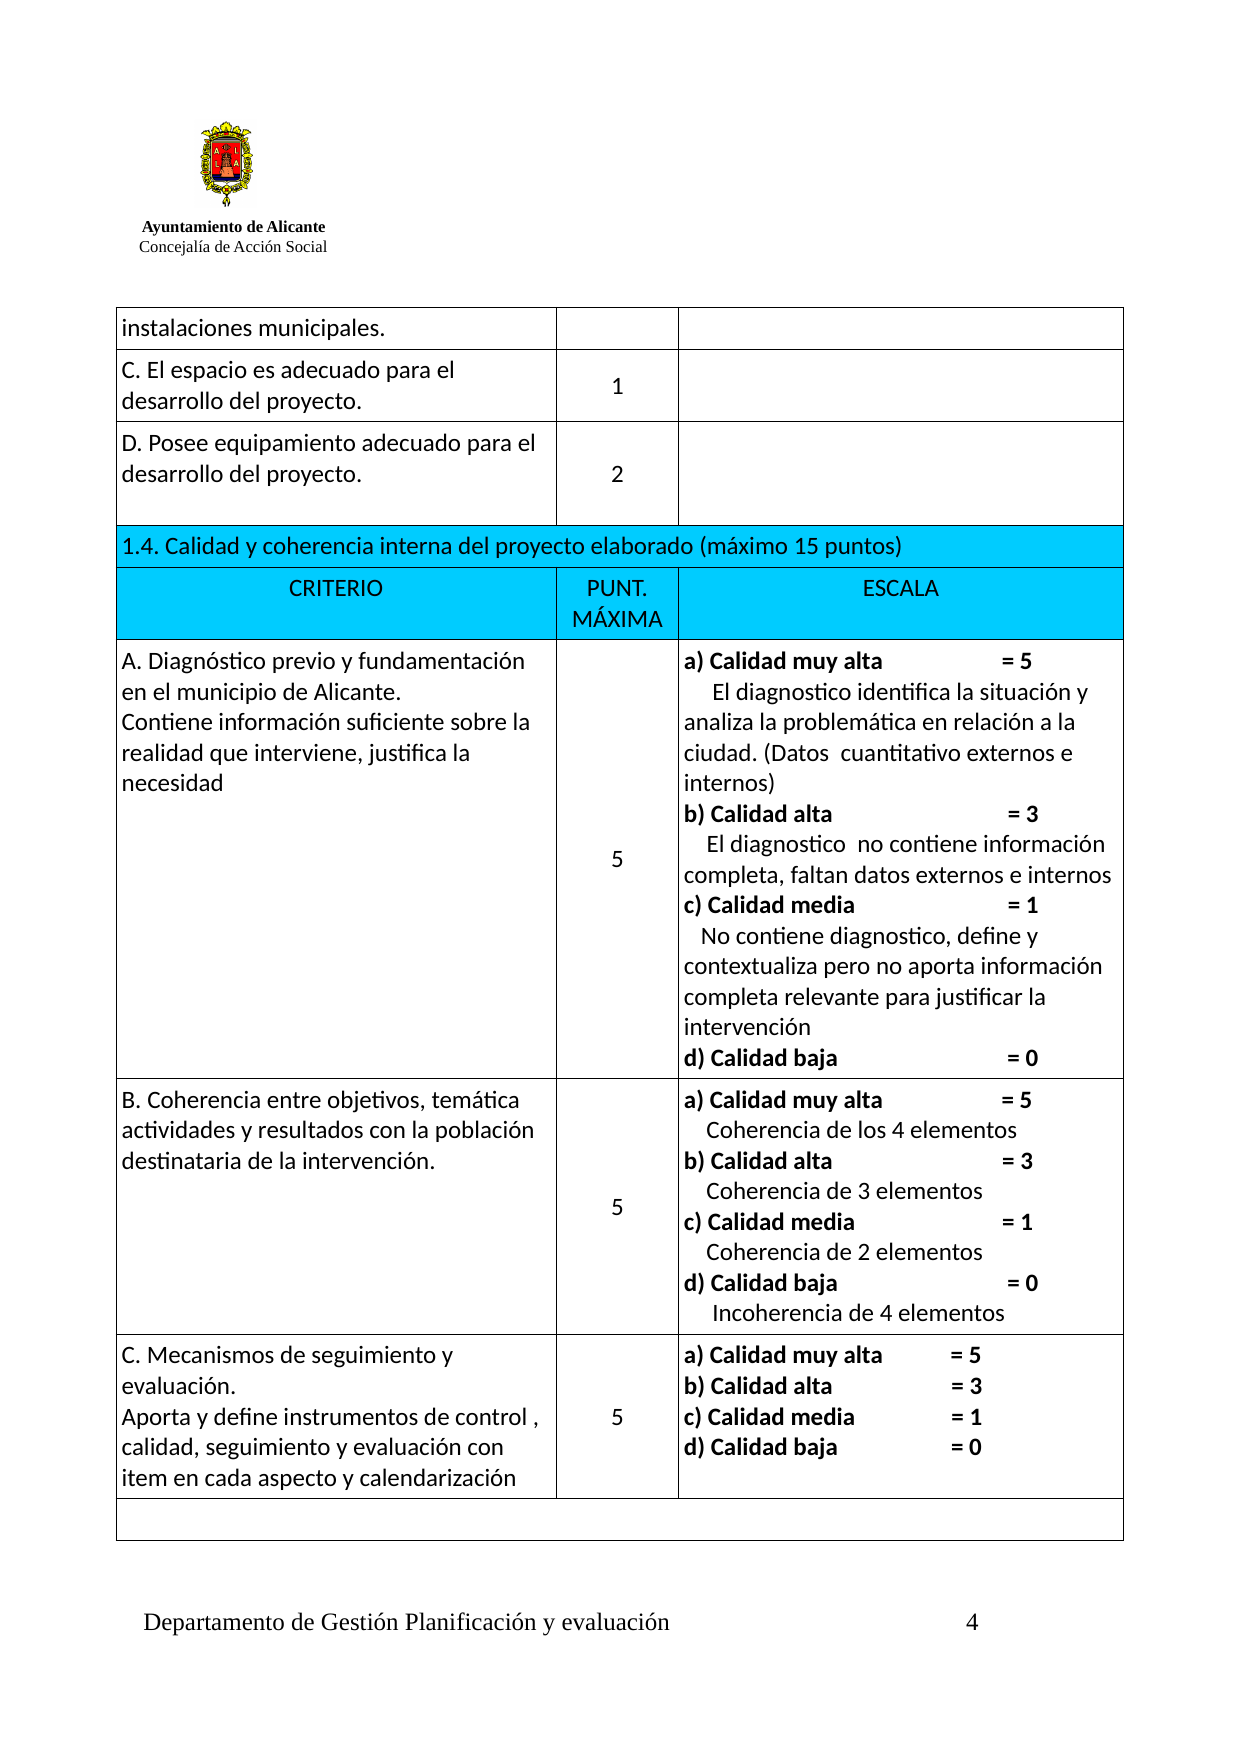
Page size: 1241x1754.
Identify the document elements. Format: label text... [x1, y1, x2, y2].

table_cell instalaciones municipales. [117, 308, 556, 349]
table_cell a) Calidad muy alta = 5 b) Calidad alta = 3 c) Calidad media = 1 d) Calidad baja = 0 [679, 1335, 1123, 1498]
table_cell [117, 1499, 1123, 1540]
table_cell C. Mecanismos de seguimiento y evaluación. Aporta y define instrumentos de control , calidad, seguimiento y evaluación con item en cada aspecto y calendarización [117, 1335, 556, 1498]
table_cell 5 [557, 1079, 678, 1334]
table_cell PUNT. MÁXIMA [557, 568, 678, 639]
table_cell [557, 308, 678, 349]
table_cell CRITERIO [117, 568, 556, 639]
table_cell 5 [557, 640, 678, 1078]
table_cell C. El espacio es adecuado para el desarrollo del proyecto. [117, 350, 556, 421]
table_cell A. Diagnóstico previo y fundamentación en el municipio de Alicante. Contiene información suficiente sobre la realidad que interviene, justifica la necesidad [117, 640, 556, 1078]
table_cell a) Calidad muy alta = 5 El diagnostico identifica la situación y analiza la problemática en relación a la ciudad. (Datos cuantitativo externos e internos) b) Calidad alta = 3 El diagnostico no contiene información completa, faltan datos externos e internos c) Calidad media = 1 No contiene diagnostico, define y contextualiza pero no aporta información completa relevante para justificar la intervención d) Calidad baja = 0 [679, 640, 1123, 1078]
table_cell [679, 350, 1123, 421]
table_cell [679, 422, 1123, 524]
table_cell 1.4. Calidad y coherencia interna del proyecto elaborado (máximo 15 puntos) [117, 526, 1123, 567]
table_cell [679, 308, 1123, 349]
table_cell D. Posee equipamiento adecuado para el desarrollo del proyecto. [117, 422, 556, 524]
table_cell 5 [557, 1335, 678, 1498]
table_cell 2 [557, 422, 678, 524]
table_cell a) Calidad muy alta = 5 Coherencia de los 4 elementos b) Calidad alta = 3 Coherencia de 3 elementos c) Calidad media = 1 Coherencia de 2 elementos d) Calidad baja = 0 Incoherencia de 4 elementos [679, 1079, 1123, 1334]
table_cell B. Coherencia entre objetivos, temática actividades y resultados con la población destinataria de la intervención. [117, 1079, 556, 1334]
table_cell 1 [557, 350, 678, 421]
table_cell ESCALA [679, 568, 1123, 639]
